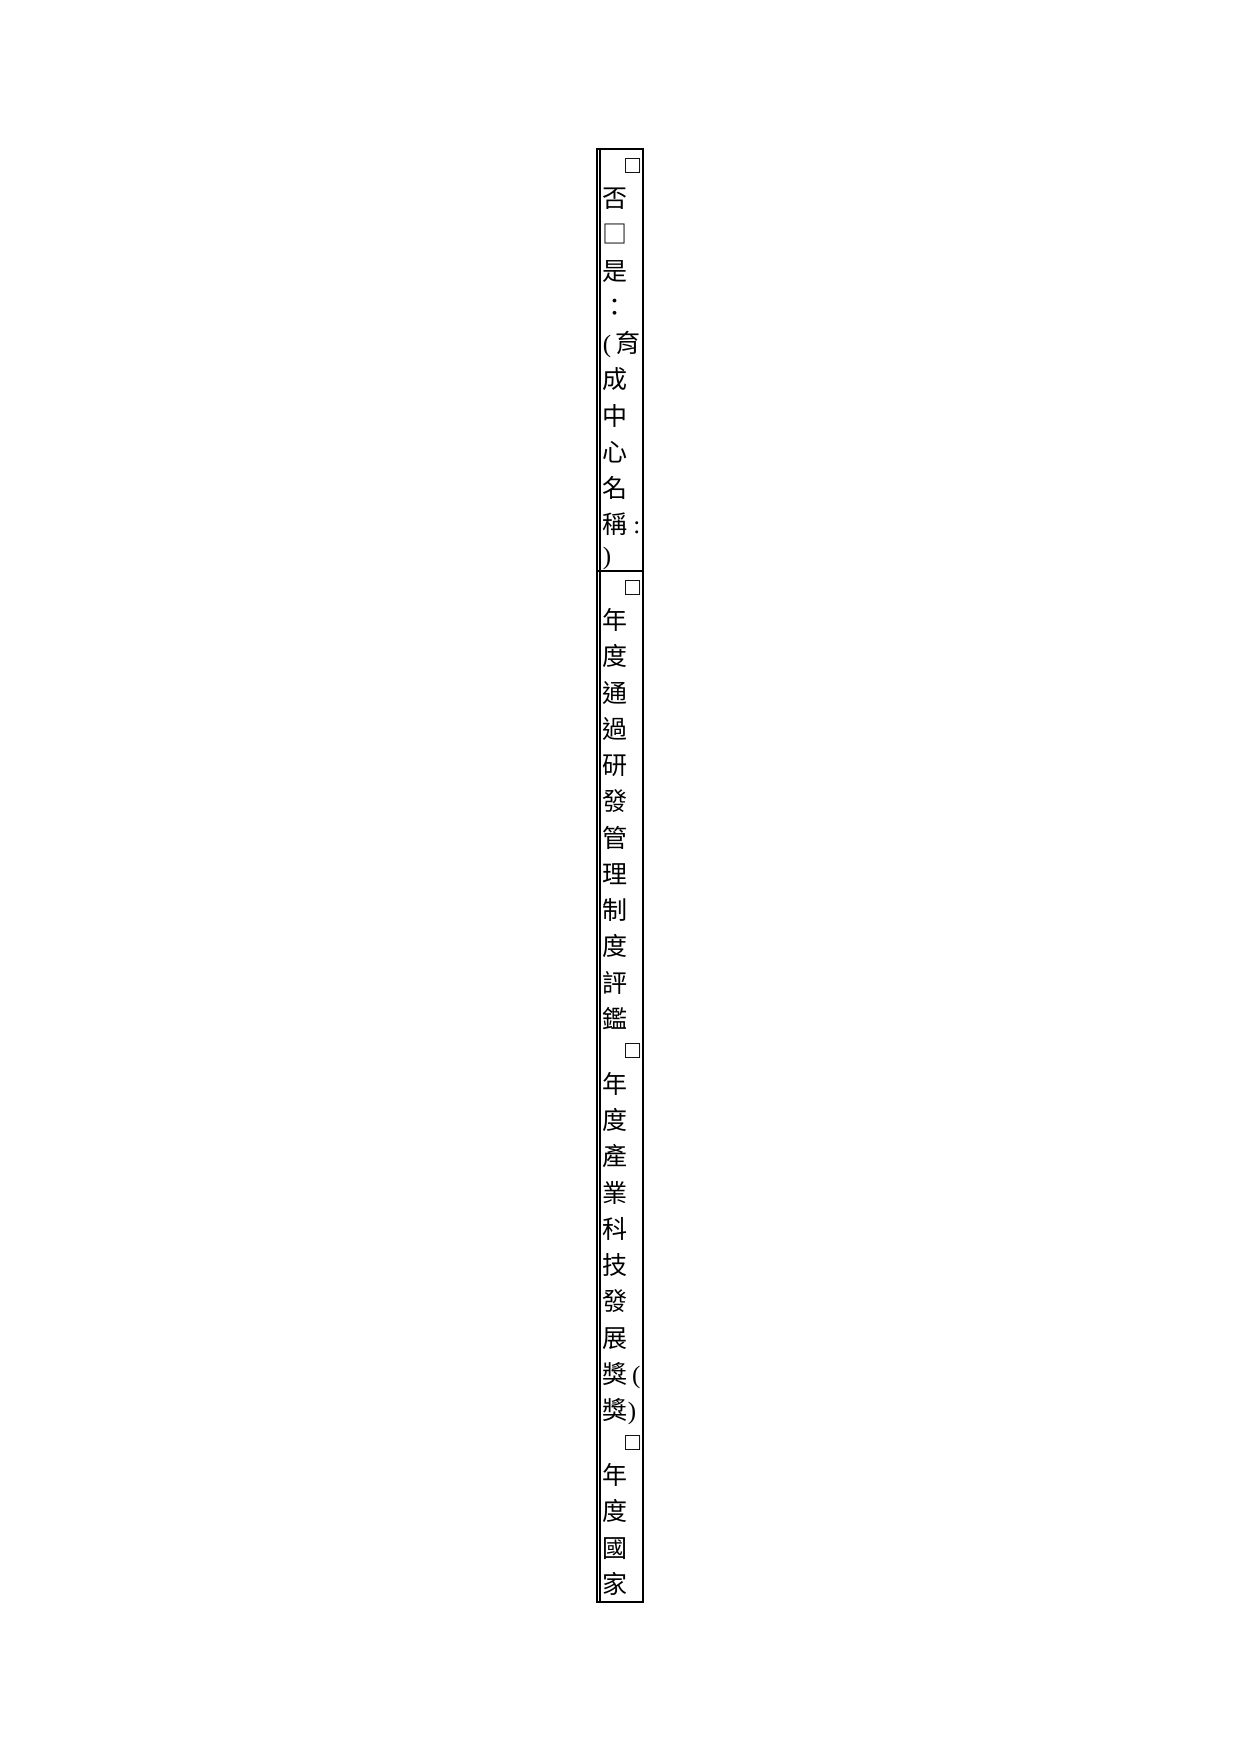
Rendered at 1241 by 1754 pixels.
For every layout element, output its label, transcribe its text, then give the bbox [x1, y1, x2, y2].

table_cell □ 年度通過研發管理制度評鑑 □ 年度產業科技發展獎( 獎) □ 年度國家品質獎 □ 年度中小企業磐石獎 其他殊榮： 無 [601, 572, 642, 1601]
table_cell □否 □是：(育成中心名稱: ) [601, 150, 642, 570]
